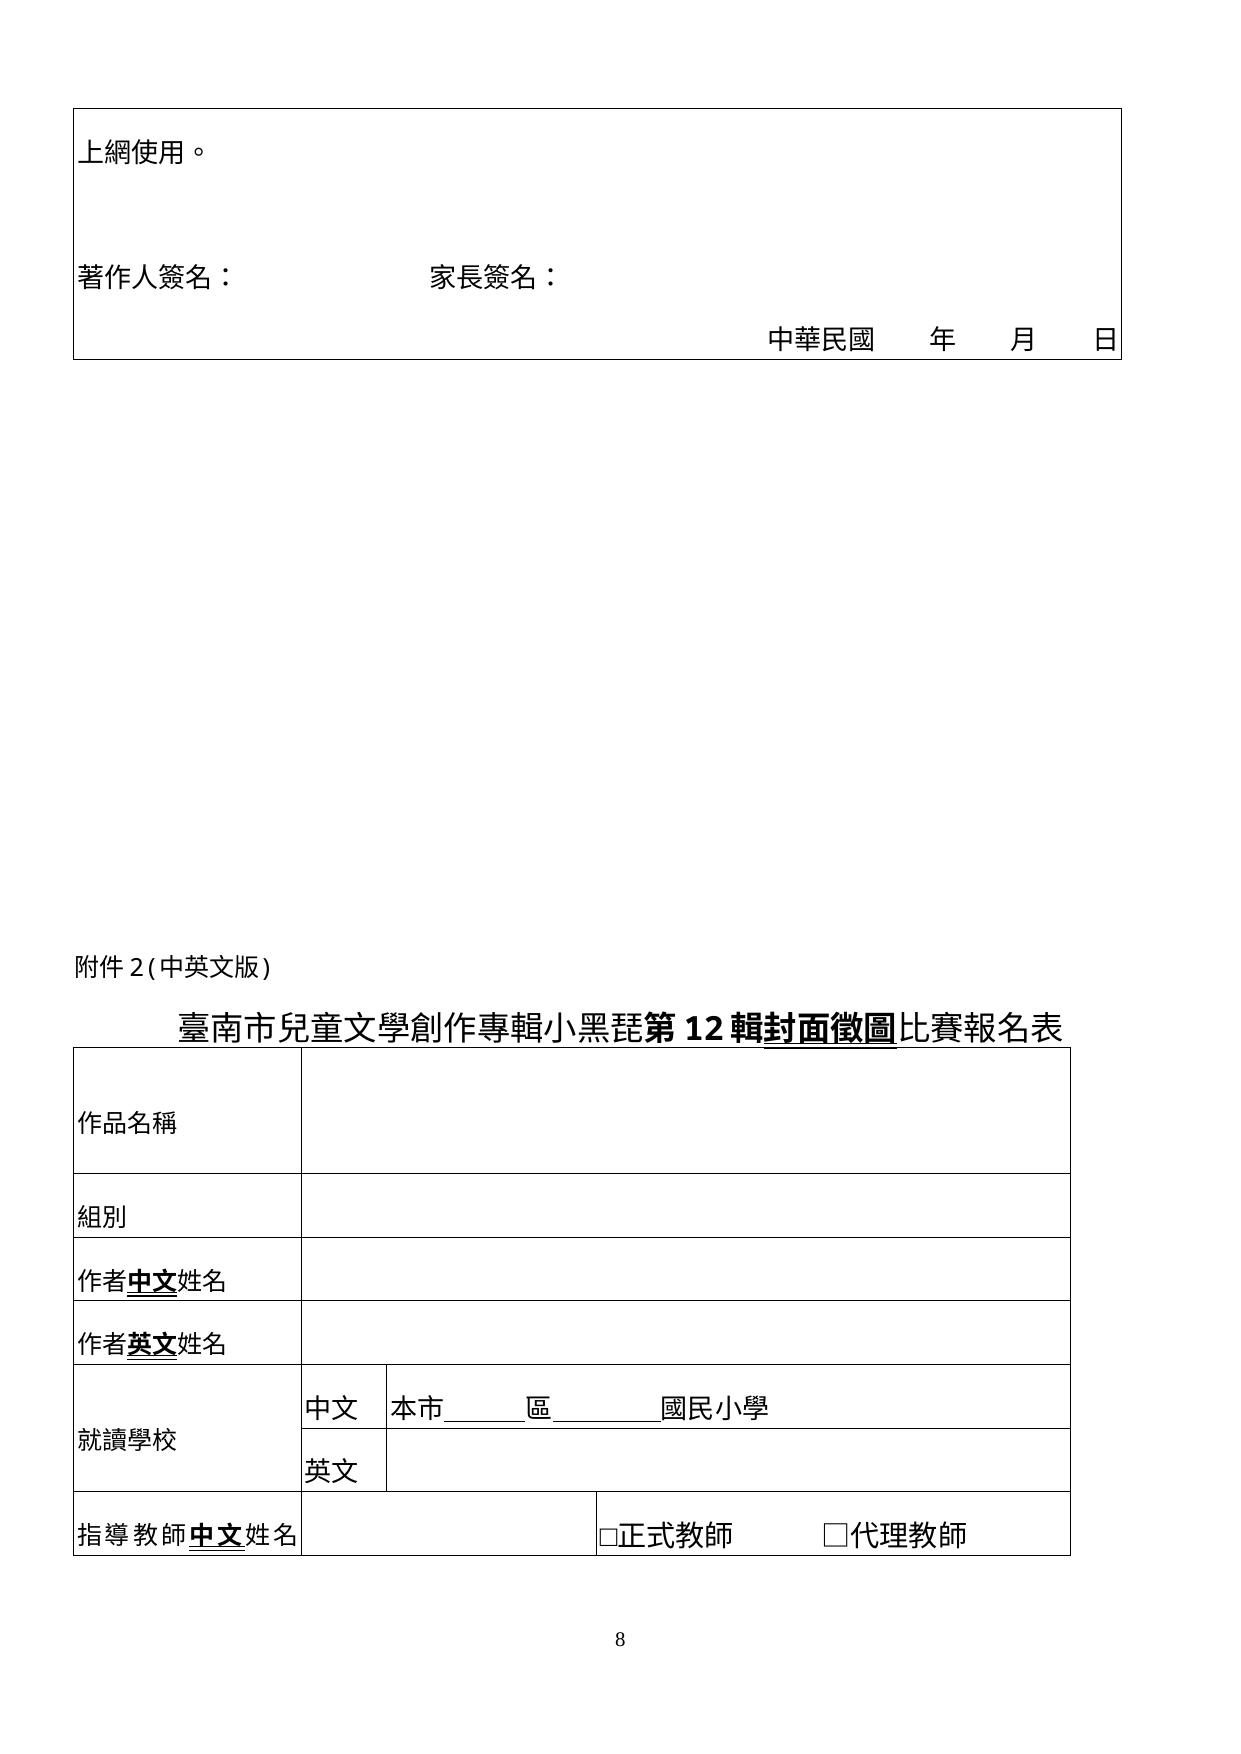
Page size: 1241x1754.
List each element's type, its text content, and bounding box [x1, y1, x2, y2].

table_cell [387, 1429, 1070, 1491]
table_cell [302, 1238, 1070, 1300]
table_cell 組別 [74, 1174, 301, 1237]
table_cell 指導教師中文姓名 [74, 1492, 301, 1554]
table_cell 英文 [302, 1429, 386, 1491]
table_cell 就讀學校 [74, 1365, 301, 1491]
table_header 作品名稱 [74, 1048, 301, 1173]
table_cell [302, 1174, 1070, 1237]
table_cell 上網使用。 著作人簽名： 家長簽名： 中華民國 年 月 日 [74, 109, 1121, 359]
text 臺南市兒童文學創作專輯小黑琵第12輯封面徵圖比賽報名表 [74, 985, 1167, 1047]
text 附件2(中英文版) [74, 922, 1167, 985]
table_cell [302, 1492, 596, 1554]
table_cell 作者中文姓名 [74, 1238, 301, 1300]
table_header [302, 1048, 1070, 1173]
table_cell □正式教師 □代理教師 [597, 1492, 1070, 1554]
table_cell 本市 區 國民小學 [387, 1365, 1070, 1427]
table_cell [302, 1301, 1070, 1364]
table_cell 中文 [302, 1365, 386, 1427]
table_cell 作者英文姓名 [74, 1301, 301, 1364]
